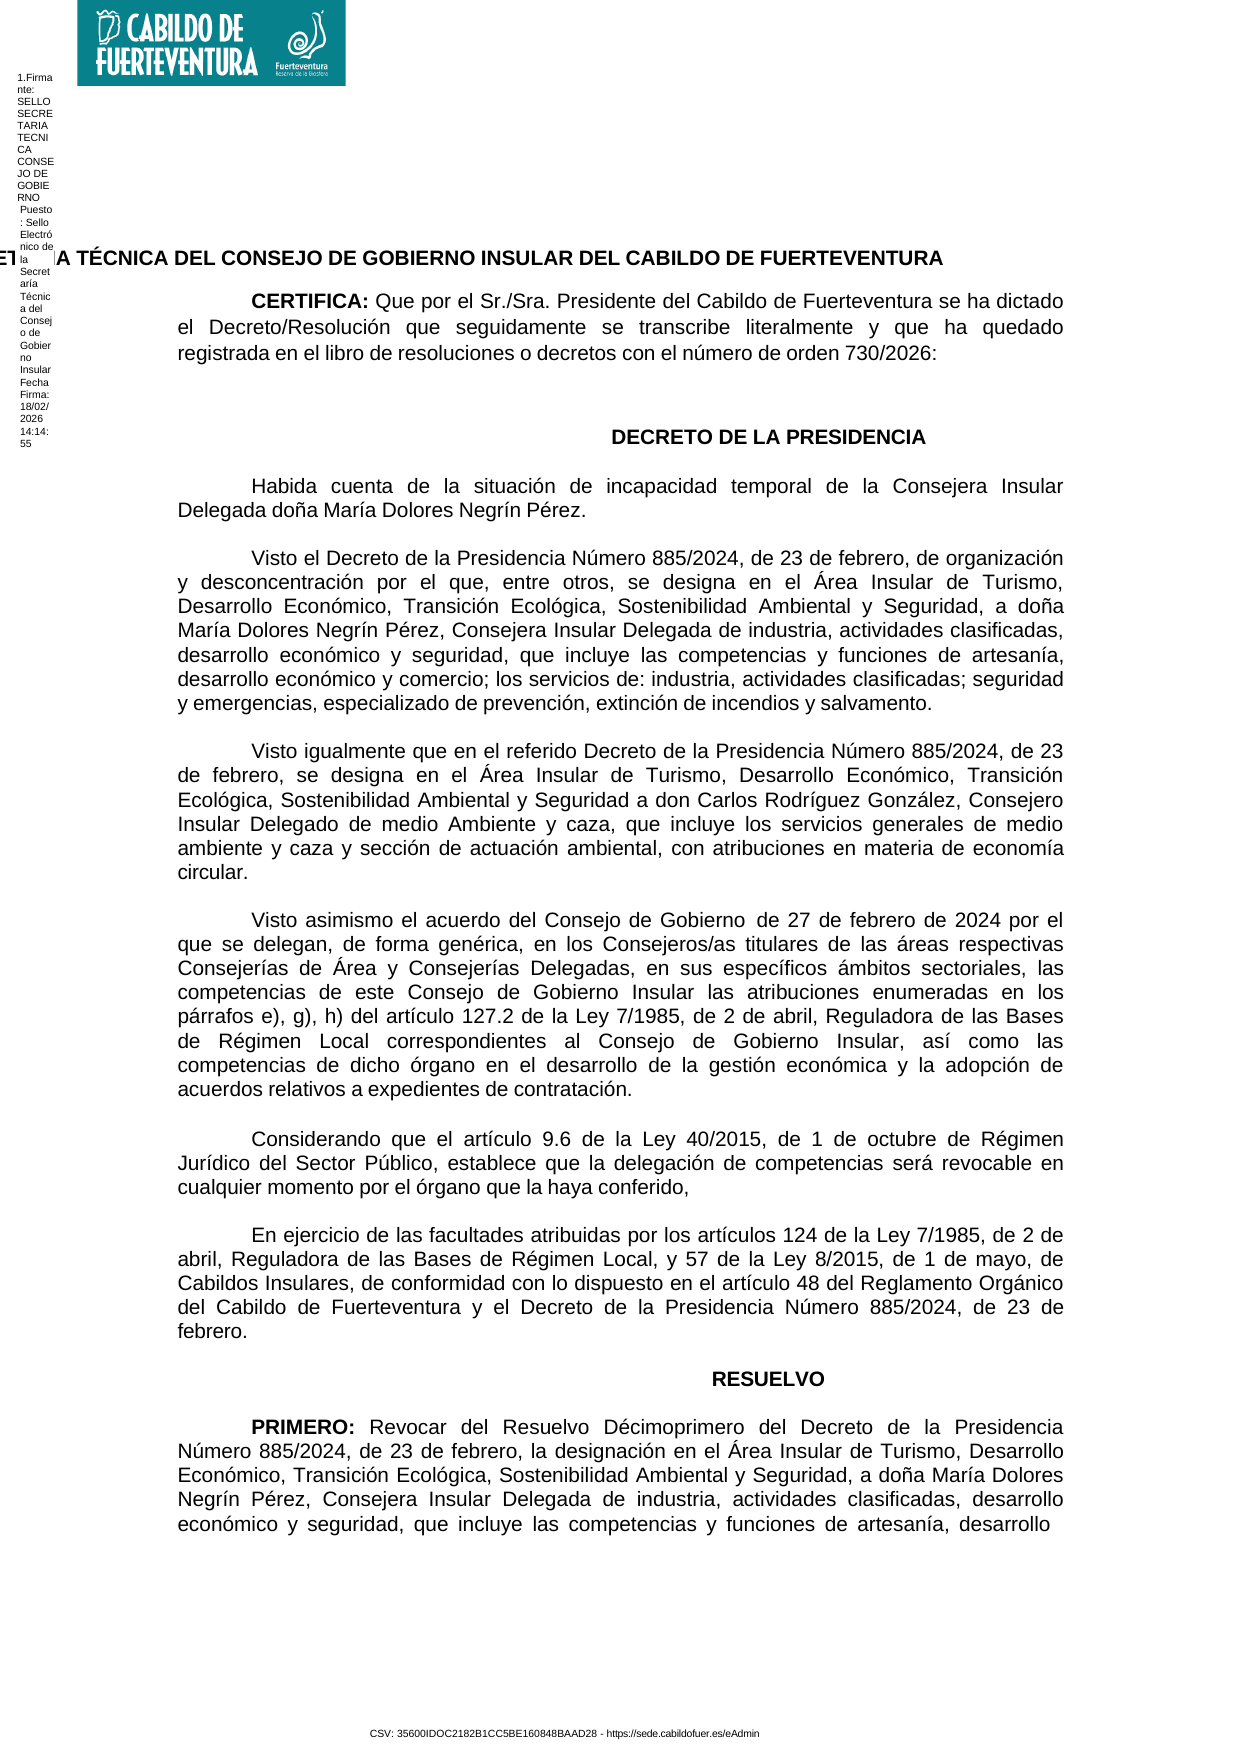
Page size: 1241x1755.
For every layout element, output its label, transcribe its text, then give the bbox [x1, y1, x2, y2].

subtitle LA SECRETARIA TÉCNICA DEL CONSEJO DE GOBIERNO INSULAR DEL CABILDO DE FUERTEVENTURA [54, 246, 1076, 270]
text CERTIFICA: Que por el Sr./Sra. Presidente del Cabildo de Fuerteventura se ha dictado el Decreto/Resolución que seguidamente se transcribe literalmente y que ha quedado registrada en el libro de resoluciones o decretos con el número de orden 730/2026: [177, 288, 1064, 365]
text Habida cuenta de la situación de incapacidad temporal de la Consejera Insular Delegada doña María Dolores Negrín Pérez. [177, 473, 1063, 522]
text Visto asimismo el acuerdo del Consejo de Gobierno de 27 de febrero de 2024 por el que se delegan, de forma genérica, en los Consejeros/as titulares de las áreas respectivas Consejerías de Área y Consejerías Delegadas, en sus específicos ámbitos sectoriales, las competencias de este Consejo de Gobierno Insular las atribuciones enumeradas en los párrafos e), g), h) del artículo 127.2 de la Ley 7/1985, de 2 de abril, Reguladora de las Bases de Régimen Local correspondientes al Consejo de Gobierno Insular, así como las competencias de dicho órgano en el desarrollo de la gestión económica y la adopción de acuerdos relativos a expedientes de contratación. [177, 908, 1064, 1101]
text En ejercicio de las facultades atribuidas por los artículos 124 de la Ley 7/1985, de 2 de abril, Reguladora de las Bases de Régimen Local, y 57 de la Ley 8/2015, de 1 de mayo, de Cabildos Insulares, de conformidad con lo dispuesto en el artículo 48 del Reglamento Orgánico del Cabildo de Fuerteventura y el Decreto de la Presidencia Número 885/2024, de 23 de febrero. [177, 1223, 1064, 1343]
text Visto el Decreto de la Presidencia Número 885/2024, de 23 de febrero, de organización y desconcentración por el que, entre otros, se designa en el Área Insular de Turismo, Desarrollo Económico, Transición Ecológica, Sostenibilidad Ambiental y Seguridad, a doña María Dolores Negrín Pérez, Consejera Insular Delegada de industria, actividades clasificadas, desarrollo económico y seguridad, que incluye las competencias y funciones de artesanía, desarrollo económico y comercio; los servicios de: industria, actividades clasificadas; seguridad y emergencias, especializado de prevención, extinción de incendios y salvamento. [177, 546, 1064, 715]
text Visto igualmente que en el referido Decreto de la Presidencia Número 885/2024, de 23 de febrero, se designa en el Área Insular de Turismo, Desarrollo Económico, Transición Ecológica, Sostenibilidad Ambiental y Seguridad a don Carlos Rodríguez González, Consejero Insular Delegado de medio Ambiente y caza, que incluye los servicios generales de medio ambiente y caza y sección de actuación ambiental, con atribuciones en materia de economía circular. [177, 739, 1064, 884]
subtitle DECRETO DE LA PRESIDENCIA [461, 425, 1076, 449]
text PRIMERO: Revocar del Resuelvo Décimoprimero del Decreto de la Presidencia Número 885/2024, de 23 de febrero, la designación en el Área Insular de Turismo, Desarrollo Económico, Transición Ecológica, Sostenibilidad Ambiental y Seguridad, a doña María Dolores Negrín Pérez, Consejera Insular Delegada de industria, actividades clasificadas, desarrollo económico y seguridad, que incluye las competencias y funciones de artesanía, desarrollo [177, 1415, 1064, 1536]
text Considerando que el artículo 9.6 de la Ley 40/2015, de 1 de octubre de Régimen Jurídico del Sector Público, establece que la delegación de competencias será revocable en cualquier momento por el órgano que la haya conferido, [177, 1126, 1064, 1199]
text 1.Firmante: SELLO SECRETARIA TECNICA CONSEJO DE GOBIERNO [17, 72, 54, 204]
subtitle RESUELVO [461, 1367, 1076, 1391]
text Puesto: Sello Electrónico de la Secretaría Técnica del Consejo de Gobierno Insular Fecha Firma: 18/02/2026 14:14:55 [20, 204, 54, 450]
